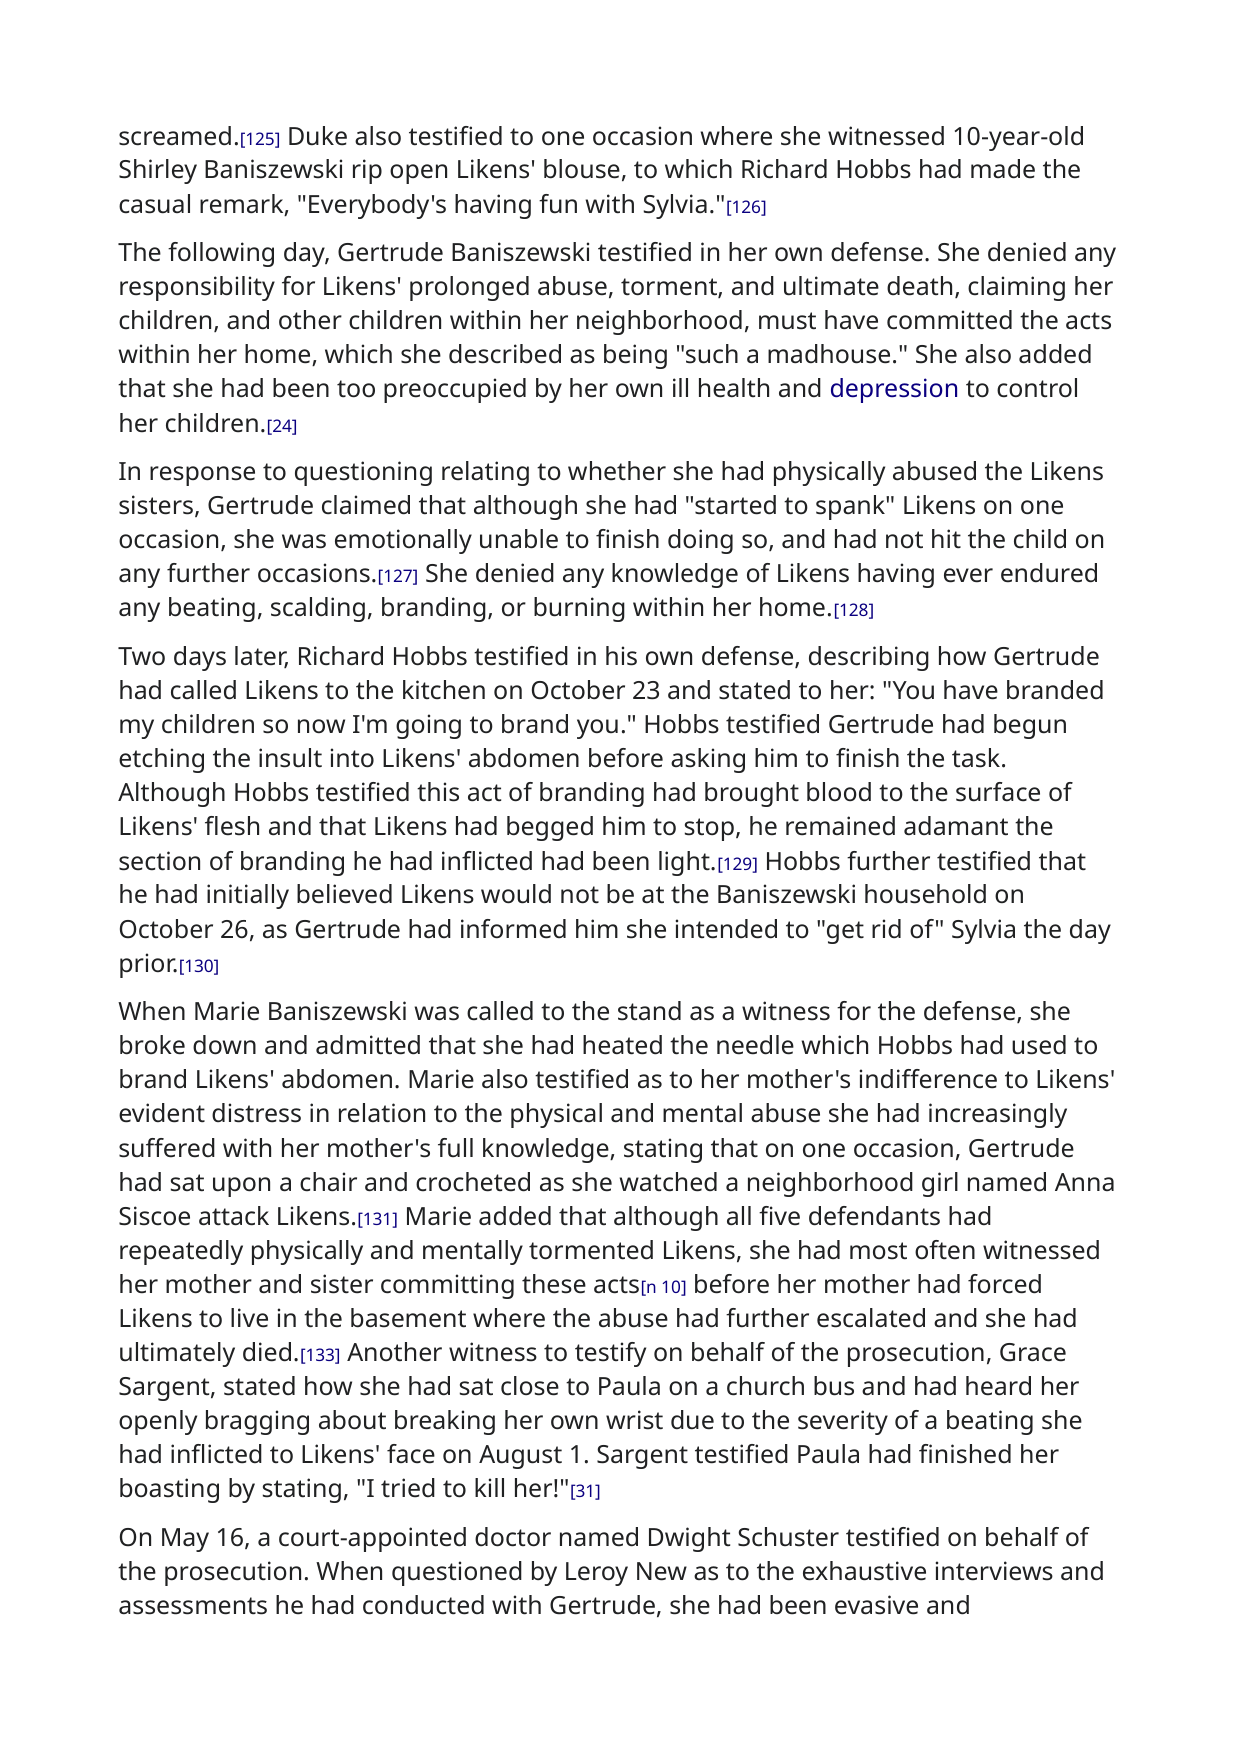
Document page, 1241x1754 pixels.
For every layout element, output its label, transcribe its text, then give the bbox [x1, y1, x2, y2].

text On May 16, a court-appointed doctor named Dwight Schuster testified on behalf of the prosecution. When questioned by Leroy New as to the exhaustive interviews and assessments he had conducted with Gertrude, she had been evasive and [118, 1519, 1122, 1622]
text Two days later, Richard Hobbs testified in his own defense, describing how Gertrude had called Likens to the kitchen on October 23 and stated to her: "You have branded my children so now I'm going to brand you." Hobbs testified Gertrude had begun etching the insult into Likens' abdomen before asking him to finish the task. Although Hobbs testified this act of branding had brought blood to the surface of Likens' flesh and that Likens had begged him to stop, he remained adamant the section of branding he had inflicted had been light.[129] Hobbs further testified that he had initially believed Likens would not be at the Baniszewski household on October 26, as Gertrude had informed him she intended to "get rid of" Sylvia the day prior.[130] [118, 639, 1122, 979]
text The following day, Gertrude Baniszewski testified in her own defense. She denied any responsibility for Likens' prolonged abuse, torment, and ultimate death, claiming her children, and other children within her neighborhood, must have committed the acts within her home, which she described as being "such a madhouse." She also added that she had been too preoccupied by her own ill health and depression to control her children.[24] [118, 235, 1122, 439]
text In response to questioning relating to whether she had physically abused the Likens sisters, Gertrude claimed that although she had "started to spank" Likens on one occasion, she was emotionally unable to finish doing so, and had not hit the child on any further occasions.[127] She denied any knowledge of Likens having ever endured any beating, scalding, branding, or burning within her home.[128] [118, 454, 1122, 624]
text screamed.[125] Duke also testified to one occasion where she witnessed 10-year-old Shirley Baniszewski rip open Likens' blouse, to which Richard Hobbs had made the casual remark, "Everybody's having fun with Sylvia."[126] [118, 118, 1122, 220]
text When Marie Baniszewski was called to the stand as a witness for the defense, she broke down and admitted that she had heated the needle which Hobbs had used to brand Likens' abdomen. Marie also testified as to her mother's indifference to Likens' evident distress in relation to the physical and mental abuse she had increasingly suffered with her mother's full knowledge, stating that on one occasion, Gertrude had sat upon a chair and crocheted as she watched a neighborhood girl named Anna Siscoe attack Likens.[131] Marie added that although all five defendants had repeatedly physically and mentally tormented Likens, she had most often witnessed her mother and sister committing these acts[n 10] before her mother had forced Likens to live in the basement where the abuse had further escalated and she had ultimately died.[133] Another witness to testify on behalf of the prosecution, Grace Sargent, stated how she had sat close to Paula on a church bus and had heard her openly bragging about breaking her own wrist due to the severity of a beating she had inflicted to Likens' face on August 1. Sargent testified Paula had finished her boasting by stating, "I tried to kill her!"[31] [118, 994, 1122, 1505]
